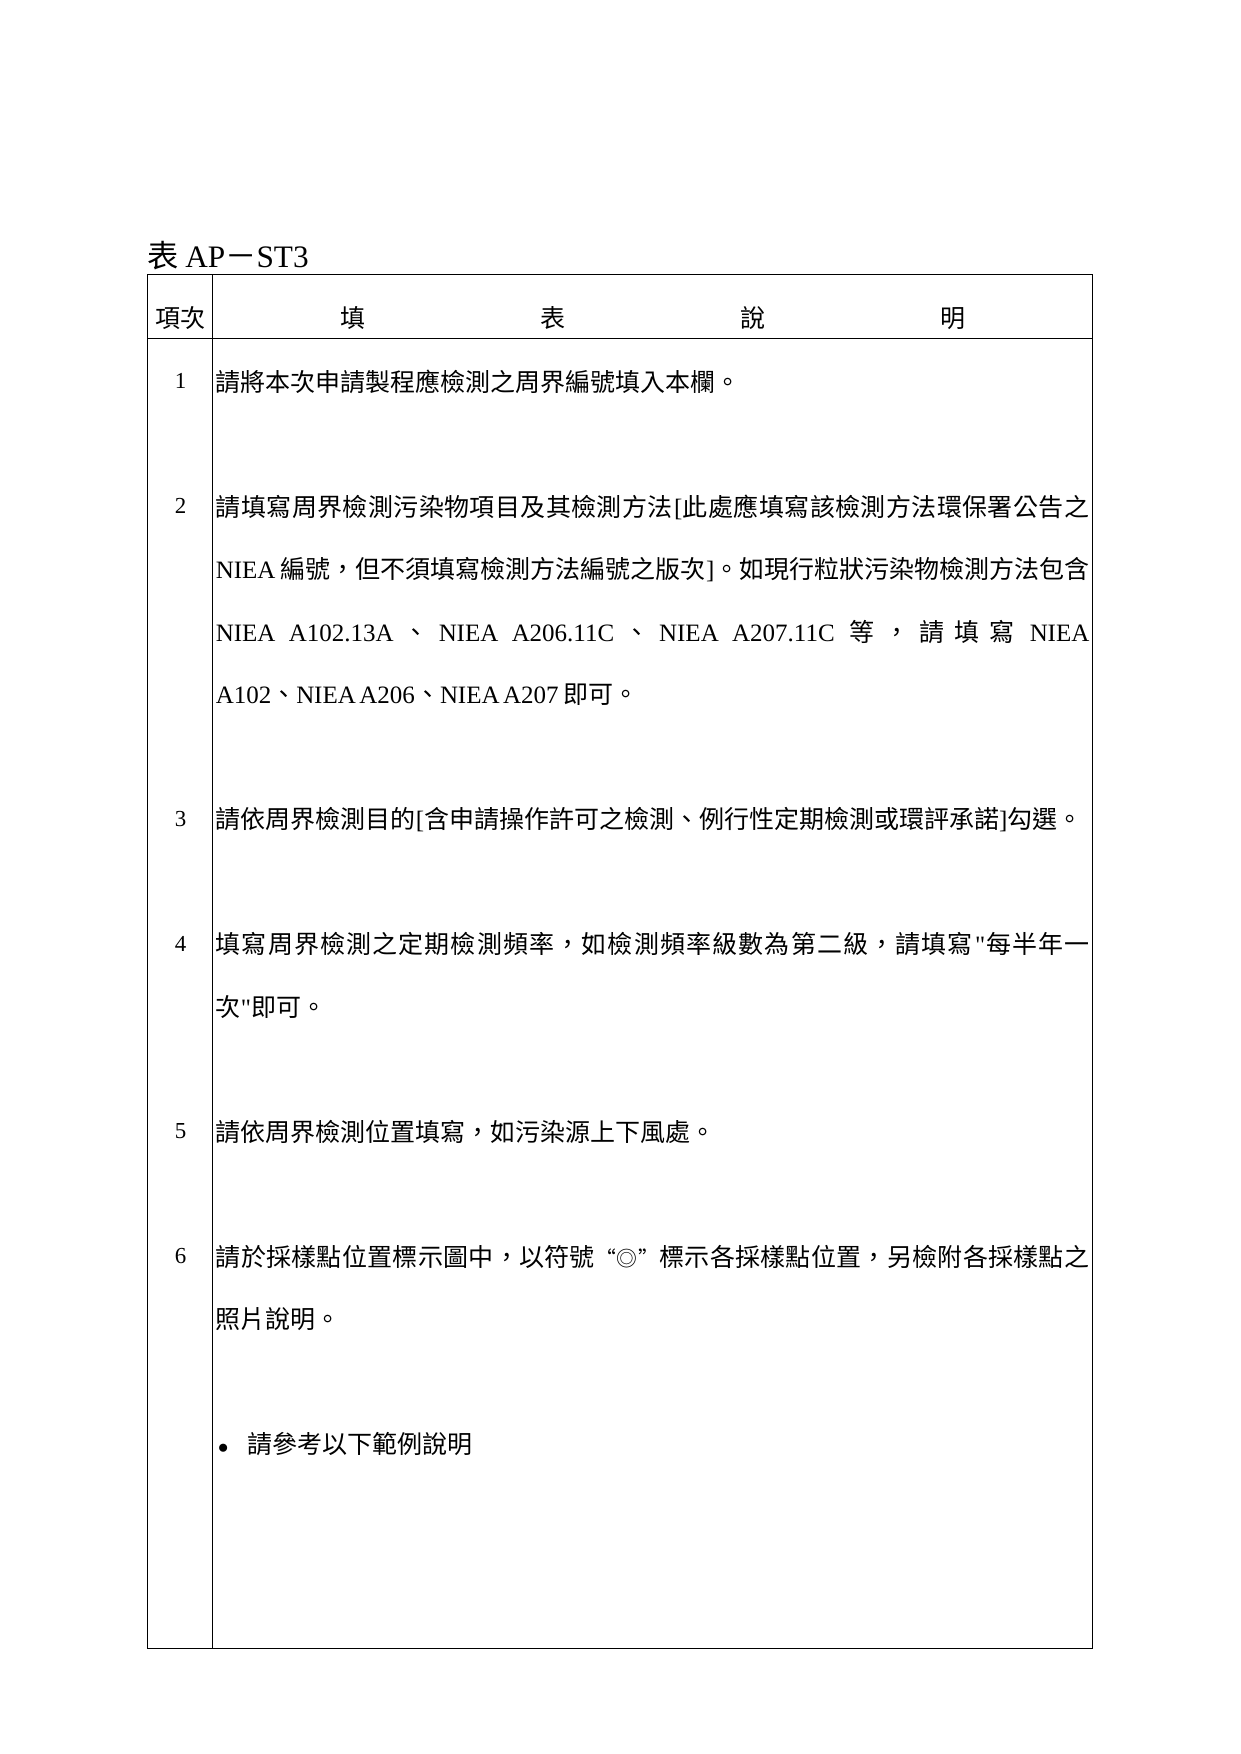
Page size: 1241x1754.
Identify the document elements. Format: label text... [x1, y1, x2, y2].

text 表AP－ST3 [148, 212, 1092, 274]
table_cell 1 2 3 4 5 6 [148, 339, 212, 1648]
table_cell 請將本次申請製程應檢測之周界編號填入本欄。 請填寫周界檢測污染物項目及其檢測方法[此處應填寫該檢測方法環保署公告之NIEA編號，但不須填寫檢測方法編號之版次]。如現行粒狀污染物檢測方法包含NIEA A102.13A、NIEA A206.11C、NIEA A207.11C等，請填寫NIEA A102、NIEA A206、NIEA A207即可。 請依周界檢測目的[含申請操作許可之檢測、例行性定期檢測或環評承諾]勾選。 填寫周界檢測之定期檢測頻率，如檢測頻率級數為第二級，請填寫"每半年一次"即可。 請依周界檢測位置填寫，如污染源上下風處。 請於採樣點位置標示圖中，以符號“◎”標示各採樣點位置，另檢附各採樣點之照片說明。 ● 請參考以下範例說明 [213, 339, 1092, 1648]
table_header 填 表 說 明 [213, 275, 1092, 338]
table_header 項次 [148, 275, 212, 338]
